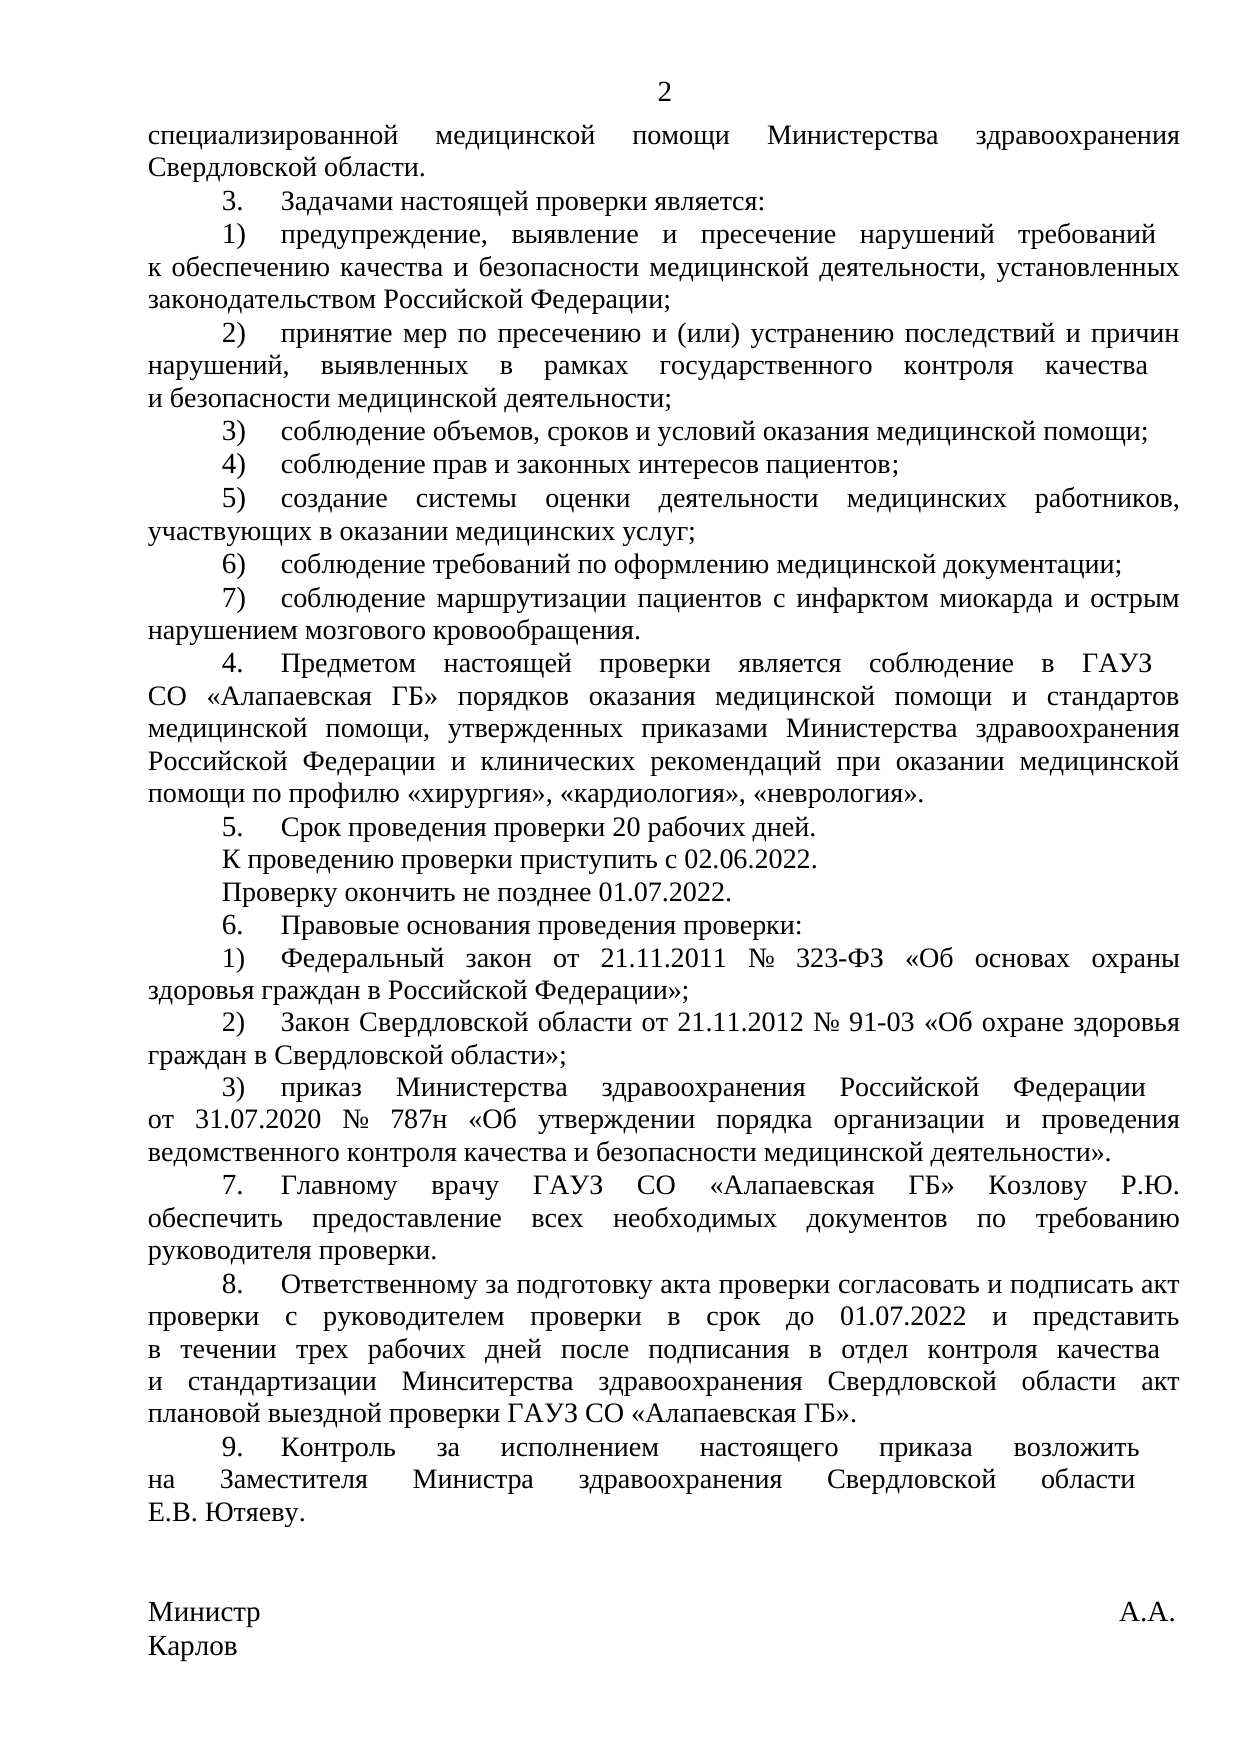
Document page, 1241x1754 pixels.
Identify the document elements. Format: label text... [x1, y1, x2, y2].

list создание системы оценки деятельности медицинских работников, участвующих в оказании медицинских услуг; [148, 480, 1181, 546]
list Ответственному за подготовку акта проверки согласовать и подписать акт проверки с руководителем проверки в срок до 01.07.2022 и представить в течении трех рабочих дней после подписания в отдел контроля качества и стандартизации Минситерства здравоохранения Свердловской области акт плановой выездной проверки ГАУЗ СО «Алапаевская ГБ». [148, 1266, 1181, 1429]
list специализированной медицинской помощи Министерства здравоохранения Свердловской области. [148, 118, 1181, 183]
list соблюдение маршрутизации пациентов с инфарктом миокарда и острым нарушением мозгового кровообращения. [148, 580, 1181, 646]
list Закон Свердловской области от 21.11.2012 № 91-03 «Об охране здоровья граждан в Свердловской области»; [148, 1005, 1181, 1070]
list Предметом настоящей проверки является соблюдение в ГАУЗ СО «Алапаевская ГБ» порядков оказания медицинской помощи и стандартов медицинской помощи, утвержденных приказами Министерства здравоохранения Российской Федерации и клинических рекомендаций при оказании медицинской помощи по профилю «хирургия», «кардиология», «неврология». [148, 646, 1181, 809]
list Главному врачу ГАУЗ СО «Алапаевская ГБ» Козлову Р.Ю. обеспечить предоставление всех необходимых документов по требованию руководителя проверки. [148, 1167, 1181, 1266]
text Министр А.А. Карлов [148, 1594, 1181, 1661]
list Задачами настоящей проверки является: [148, 183, 1181, 216]
list приказ Министерства здравоохранения Российской Федерации от 31.07.2020 № 787н «Об утверждении порядка организации и проведения ведомственного контроля качества и безопасности медицинской деятельности». [148, 1070, 1181, 1167]
text К проведению проверки приступить с 02.06.2022. [148, 842, 1181, 875]
list предупреждение, выявление и пресечение нарушений требований к обеспечению качества и безопасности медицинской деятельности, установленных законодательством Российской Федерации; [148, 216, 1181, 315]
list Правовые основания проведения проверки: [148, 907, 1181, 941]
list Срок проведения проверки 20 рабочих дней. [148, 809, 1181, 842]
list Контроль за исполнением настоящего приказа возложить на Заместителя Министра здравоохранения Свердловской области Е.В. Ютяеву. [148, 1429, 1181, 1527]
list принятие мер по пресечению и (или) устранению последствий и причин нарушений, выявленных в рамках государственного контроля качества и безопасности медицинской деятельности; [148, 315, 1181, 413]
text Проверку окончить не позднее 01.07.2022. [148, 875, 1181, 907]
list соблюдение объемов, сроков и условий оказания медицинской помощи; [148, 413, 1181, 447]
list соблюдение прав и законных интересов пациентов; [148, 447, 1181, 480]
list соблюдение требований по оформлению медицинской документации; [148, 546, 1181, 580]
list Федеральный закон от 21.11.2011 № 323-ФЗ «Об основах охраны здоровья граждан в Российской Федерации»; [148, 941, 1181, 1005]
